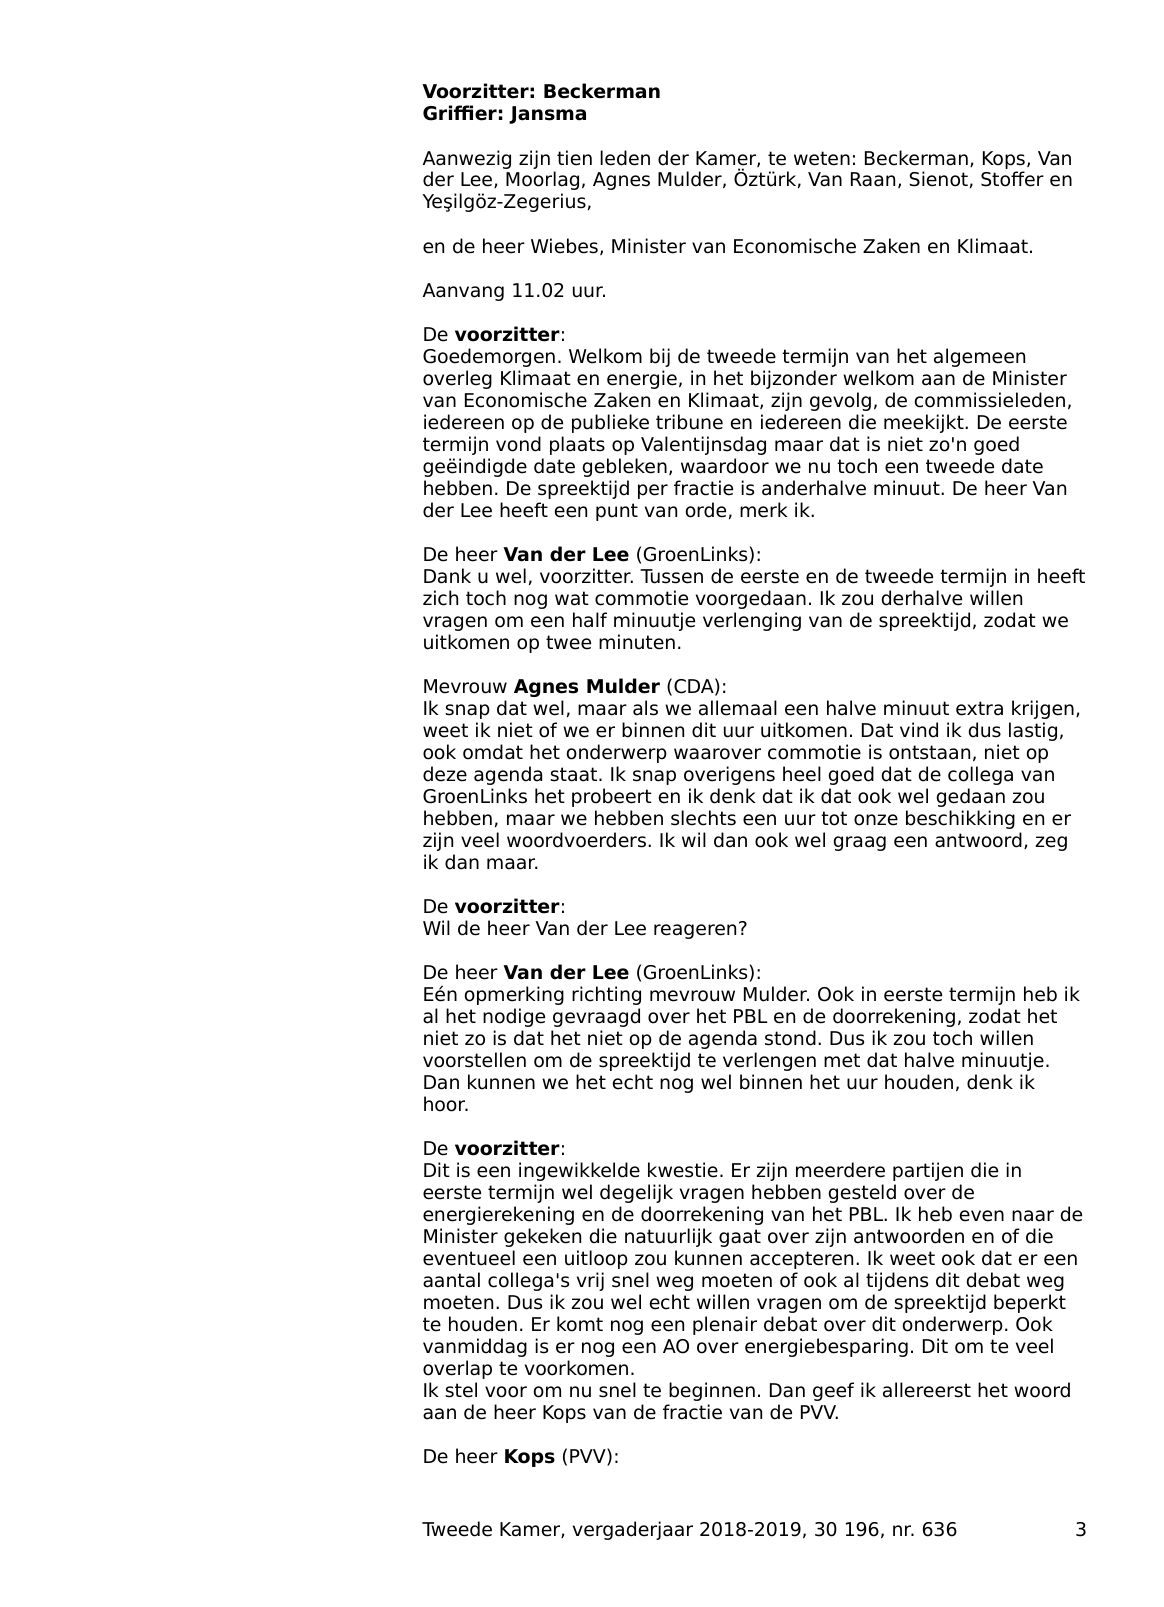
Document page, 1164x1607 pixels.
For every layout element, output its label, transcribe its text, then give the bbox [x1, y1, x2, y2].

text Griffier: Jansma [422, 103, 1087, 125]
text De heer Kops (PVV): [422, 1446, 1087, 1468]
text Ik stel voor om nu snel te beginnen. Dan geef ik allereerst het woord aan de heer Kops van de fractie van de PVV. [422, 1380, 1087, 1424]
text De voorzitter: [422, 324, 1087, 346]
text Wil de heer Van der Lee reageren? [422, 918, 1087, 940]
text Mevrouw Agnes Mulder (CDA): [422, 676, 1087, 698]
text Goedemorgen. Welkom bij de tweede termijn van het algemeen overleg Klimaat en energie, in het bijzonder welkom aan de Minister van Economische Zaken en Klimaat, zijn gevolg, de commissieleden, iedereen op de publieke tribune en iedereen die meekijkt. De eerste termijn vond plaats op Valentijnsdag maar dat is niet zo'n goed geëindigde date gebleken, waardoor we nu toch een tweede date hebben. De spreektijd per fractie is anderhalve minuut. De heer Van der Lee heeft een punt van orde, merk ik. [422, 346, 1087, 522]
text en de heer Wiebes, Minister van Economische Zaken en Klimaat. [422, 236, 1087, 257]
text De voorzitter: [422, 1138, 1087, 1160]
text De heer Van der Lee (GroenLinks): [422, 544, 1087, 566]
text De voorzitter: [422, 896, 1087, 918]
text Aanwezig zijn tien leden der Kamer, te weten: Beckerman, Kops, Van der Lee, Moorlag, Agnes Mulder, Öztürk, Van Raan, Sienot, Stoffer en Yeşilgöz-Zegerius, [422, 147, 1087, 213]
text Voorzitter: Beckerman [422, 81, 1087, 103]
text Dit is een ingewikkelde kwestie. Er zijn meerdere partijen die in eerste termijn wel degelijk vragen hebben gesteld over de energierekening en de doorrekening van het PBL. Ik heb even naar de Minister gekeken die natuurlijk gaat over zijn antwoorden en of die eventueel een uitloop zou kunnen accepteren. Ik weet ook dat er een aantal collega's vrij snel weg moeten of ook al tijdens dit debat weg moeten. Dus ik zou wel echt willen vragen om de spreektijd beperkt te houden. Er komt nog een plenair debat over dit onderwerp. Ook vanmiddag is er nog een AO over energiebesparing. Dit om te veel overlap te voorkomen. [422, 1160, 1087, 1380]
text Dank u wel, voorzitter. Tussen de eerste en de tweede termijn in heeft zich toch nog wat commotie voorgedaan. Ik zou derhalve willen vragen om een half minuutje verlenging van de spreektijd, zodat we uitkomen op twee minuten. [422, 566, 1087, 654]
text De heer Van der Lee (GroenLinks): [422, 962, 1087, 984]
text Aanvang 11.02 uur. [422, 280, 1087, 302]
text Eén opmerking richting mevrouw Mulder. Ook in eerste termijn heb ik al het nodige gevraagd over het PBL en de doorrekening, zodat het niet zo is dat het niet op de agenda stond. Dus ik zou toch willen voorstellen om de spreektijd te verlengen met dat halve minuutje. Dan kunnen we het echt nog wel binnen het uur houden, denk ik hoor. [422, 984, 1087, 1116]
text Ik snap dat wel, maar als we allemaal een halve minuut extra krijgen, weet ik niet of we er binnen dit uur uitkomen. Dat vind ik dus lastig, ook omdat het onderwerp waarover commotie is ontstaan, niet op deze agenda staat. Ik snap overigens heel goed dat de collega van GroenLinks het probeert en ik denk dat ik dat ook wel gedaan zou hebben, maar we hebben slechts een uur tot onze beschikking en er zijn veel woordvoerders. Ik wil dan ook wel graag een antwoord, zeg ik dan maar. [422, 698, 1087, 874]
